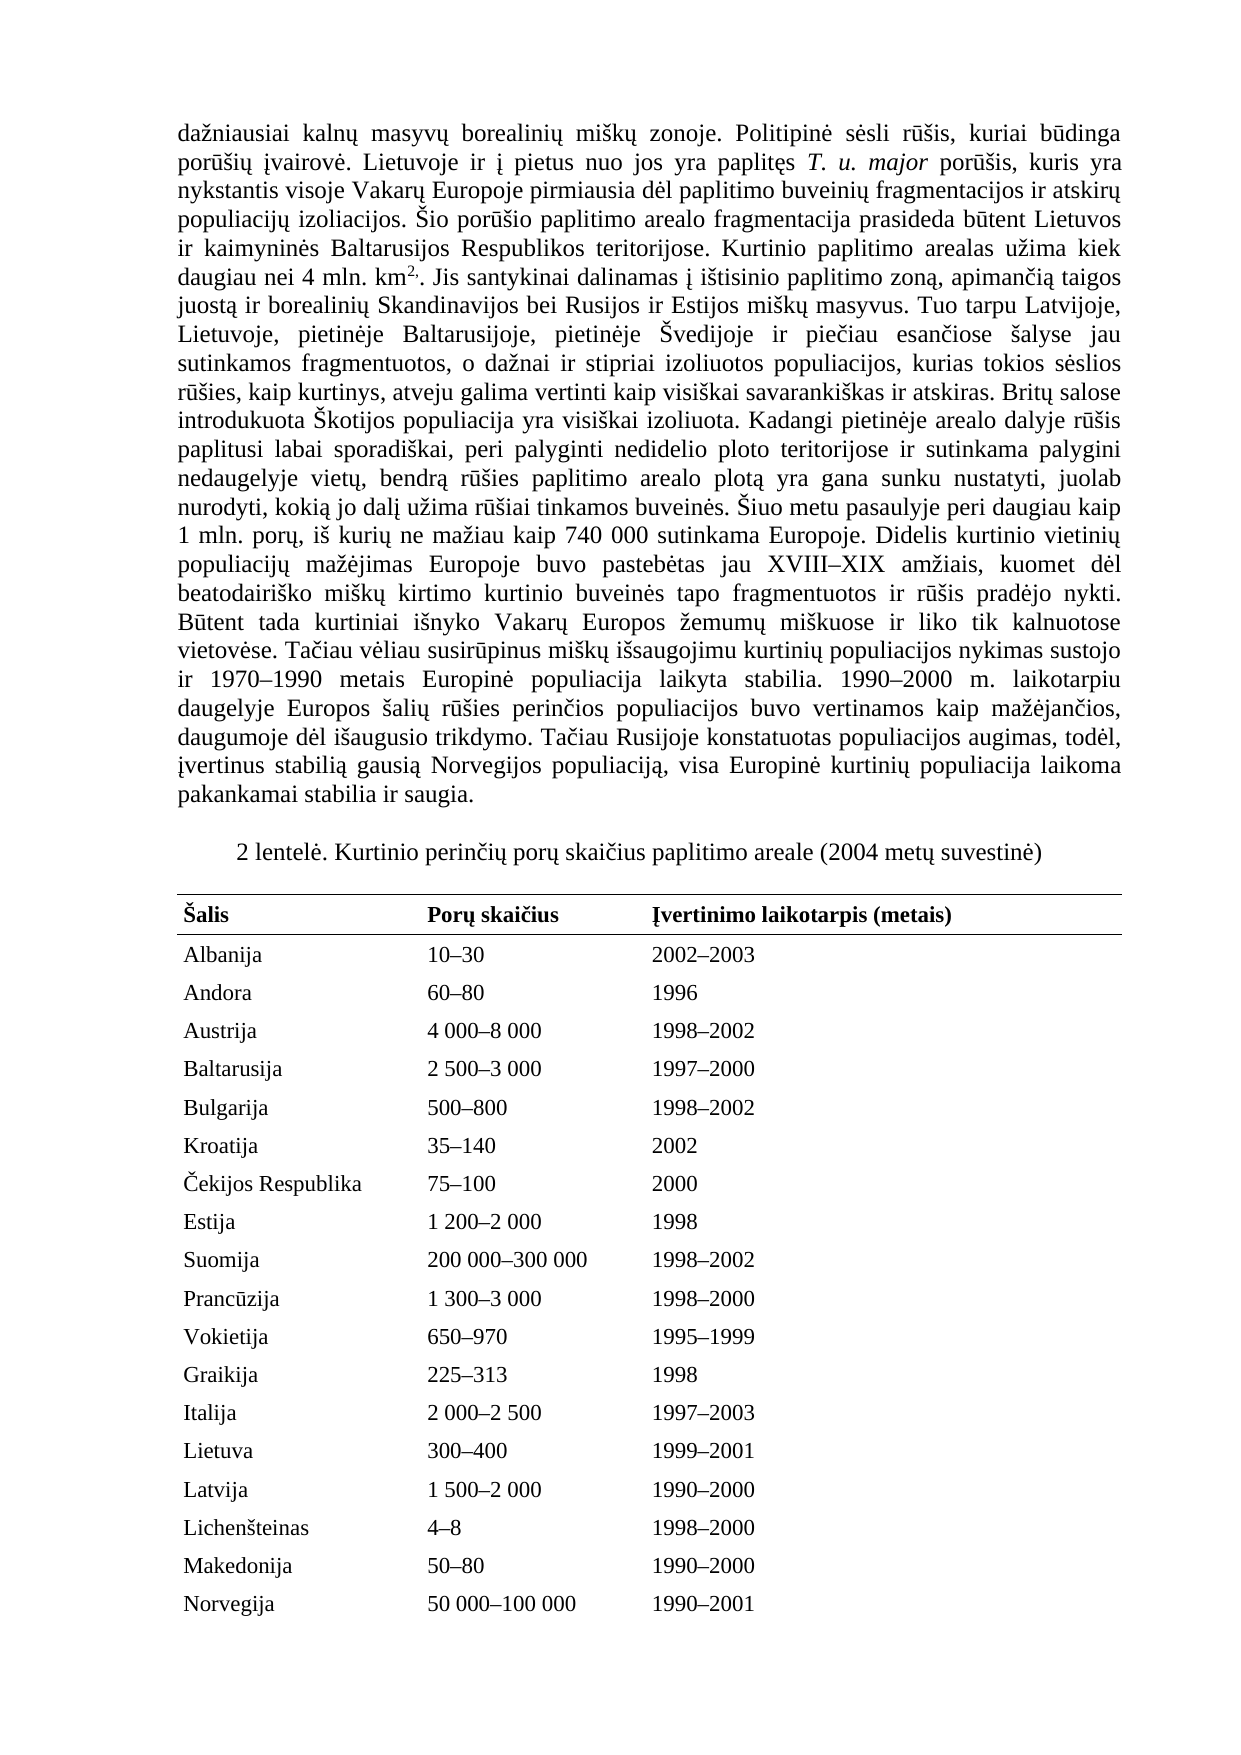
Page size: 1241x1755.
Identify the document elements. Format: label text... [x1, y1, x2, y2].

table_cell 2002 [646, 1126, 1122, 1164]
text 2 lentelė. Kurtinio perinčių porų skaičius paplitimo areale (2004 metų suvestinė) [177, 837, 1122, 866]
table_cell Baltarusija [177, 1049, 421, 1088]
table_cell 50 000–100 000 [421, 1585, 646, 1623]
table_cell 225–313 [421, 1355, 646, 1393]
table_cell 1998–2000 [646, 1508, 1122, 1546]
table_cell 1998–2002 [646, 1241, 1122, 1279]
table_cell Lichenšteinas [177, 1508, 421, 1546]
table_cell Prancūzija [177, 1279, 421, 1317]
table_cell 300–400 [421, 1432, 646, 1470]
table_cell Suomija [177, 1241, 421, 1279]
table_cell 1 500–2 000 [421, 1470, 646, 1508]
table_cell Andora [177, 973, 421, 1011]
table_cell 2000 [646, 1164, 1122, 1202]
table_cell Italija [177, 1394, 421, 1432]
table_cell Austrija [177, 1011, 421, 1049]
table_cell Vokietija [177, 1317, 421, 1355]
table_cell Makedonija [177, 1546, 421, 1584]
table_cell 650–970 [421, 1317, 646, 1355]
table_cell 1995–1999 [646, 1317, 1122, 1355]
table_cell Norvegija [177, 1585, 421, 1623]
table_cell 60–80 [421, 973, 646, 1011]
table_cell 1990–2000 [646, 1470, 1122, 1508]
table_cell 1 200–2 000 [421, 1202, 646, 1241]
table_cell Estija [177, 1202, 421, 1241]
table_cell Latvija [177, 1470, 421, 1508]
table_cell 10–30 [421, 935, 646, 973]
table_cell Lietuva [177, 1432, 421, 1470]
table_cell Kroatija [177, 1126, 421, 1164]
table_cell 200 000–300 000 [421, 1241, 646, 1279]
table_cell 50–80 [421, 1546, 646, 1584]
table_cell 1998 [646, 1202, 1122, 1241]
table_cell Bulgarija [177, 1088, 421, 1126]
table_cell 1997–2003 [646, 1394, 1122, 1432]
table_cell 2 000–2 500 [421, 1394, 646, 1432]
table_cell 4 000–8 000 [421, 1011, 646, 1049]
table_cell 1999–2001 [646, 1432, 1122, 1470]
table_cell 35–140 [421, 1126, 646, 1164]
text dažniausiai kalnų masyvų borealinių miškų zonoje. Politipinė sėsli rūšis, kuriai būdinga porūšių įvairovė. Lietuvoje ir į pietus nuo jos yra paplitęs T. u. major porūšis, kuris yra nykstantis visoje Vakarų Europoje pirmiausia dėl paplitimo buveinių fragmentacijos ir atskirų populiacijų izoliacijos. Šio porūšio paplitimo arealo fragmentacija prasideda būtent Lietuvos ir kaimyninės Baltarusijos Respublikos teritorijose. Kurtinio paplitimo arealas užima kiek daugiau nei 4 mln. km2,. Jis santykinai dalinamas į ištisinio paplitimo zoną, apimančią taigos juostą ir borealinių Skandinavijos bei Rusijos ir Estijos miškų masyvus. Tuo tarpu Latvijoje, Lietuvoje, pietinėje Baltarusijoje, pietinėje Švedijoje ir piečiau esančiose šalyse jau sutinkamos fragmentuotos, o dažnai ir stipriai izoliuotos populiacijos, kurias tokios sėslios rūšies, kaip kurtinys, atveju galima vertinti kaip visiškai savarankiškas ir atskiras. Britų salose introdukuota Škotijos populiacija yra visiškai izoliuota. Kadangi pietinėje arealo dalyje rūšis paplitusi labai sporadiškai, peri palyginti nedidelio ploto teritorijose ir sutinkama palygini nedaugelyje vietų, bendrą rūšies paplitimo arealo plotą yra gana sunku nustatyti, juolab nurodyti, kokią jo dalį užima rūšiai tinkamos buveinės. Šiuo metu pasaulyje peri daugiau kaip 1 mln. porų, iš kurių ne mažiau kaip 740 000 sutinkama Europoje. Didelis kurtinio vietinių populiacijų mažėjimas Europoje buvo pastebėtas jau XVIII–XIX amžiais, kuomet dėl beatodairiško miškų kirtimo kurtinio buveinės tapo fragmentuotos ir rūšis pradėjo nykti. Būtent tada kurtiniai išnyko Vakarų Europos žemumų miškuose ir liko tik kalnuotose vietovėse. Tačiau vėliau susirūpinus miškų išsaugojimu kurtinių populiacijos nykimas sustojo ir 1970–1990 metais Europinė populiacija laikyta stabilia. 1990–2000 m. laikotarpiu daugelyje Europos šalių rūšies perinčios populiacijos buvo vertinamos kaip mažėjančios, daugumoje dėl išaugusio trikdymo. Tačiau Rusijoje konstatuotas populiacijos augimas, todėl, įvertinus stabilią gausią Norvegijos populiaciją, visa Europinė kurtinių populiacija laikoma pakankamai stabilia ir saugia. [177, 118, 1122, 808]
table_cell 4–8 [421, 1508, 646, 1546]
table_cell Albanija [177, 935, 421, 973]
table_cell 1997–2000 [646, 1049, 1122, 1088]
table_cell 1998–2000 [646, 1279, 1122, 1317]
table_cell 1998–2002 [646, 1088, 1122, 1126]
table_cell Čekijos Respublika [177, 1164, 421, 1202]
table_cell 1996 [646, 973, 1122, 1011]
table_header Šalis [177, 895, 421, 934]
table_cell 2002–2003 [646, 935, 1122, 973]
table_cell 1 300–3 000 [421, 1279, 646, 1317]
table_cell 1998–2002 [646, 1011, 1122, 1049]
table_cell 1998 [646, 1355, 1122, 1393]
table_header Porų skaičius [421, 895, 646, 934]
table_header Įvertinimo laikotarpis (metais) [646, 895, 1122, 934]
table_cell Graikija [177, 1355, 421, 1393]
table_cell 2 500–3 000 [421, 1049, 646, 1088]
table_cell 500–800 [421, 1088, 646, 1126]
table_cell 1990–2000 [646, 1546, 1122, 1584]
table_cell 1990–2001 [646, 1585, 1122, 1623]
table_cell 75–100 [421, 1164, 646, 1202]
